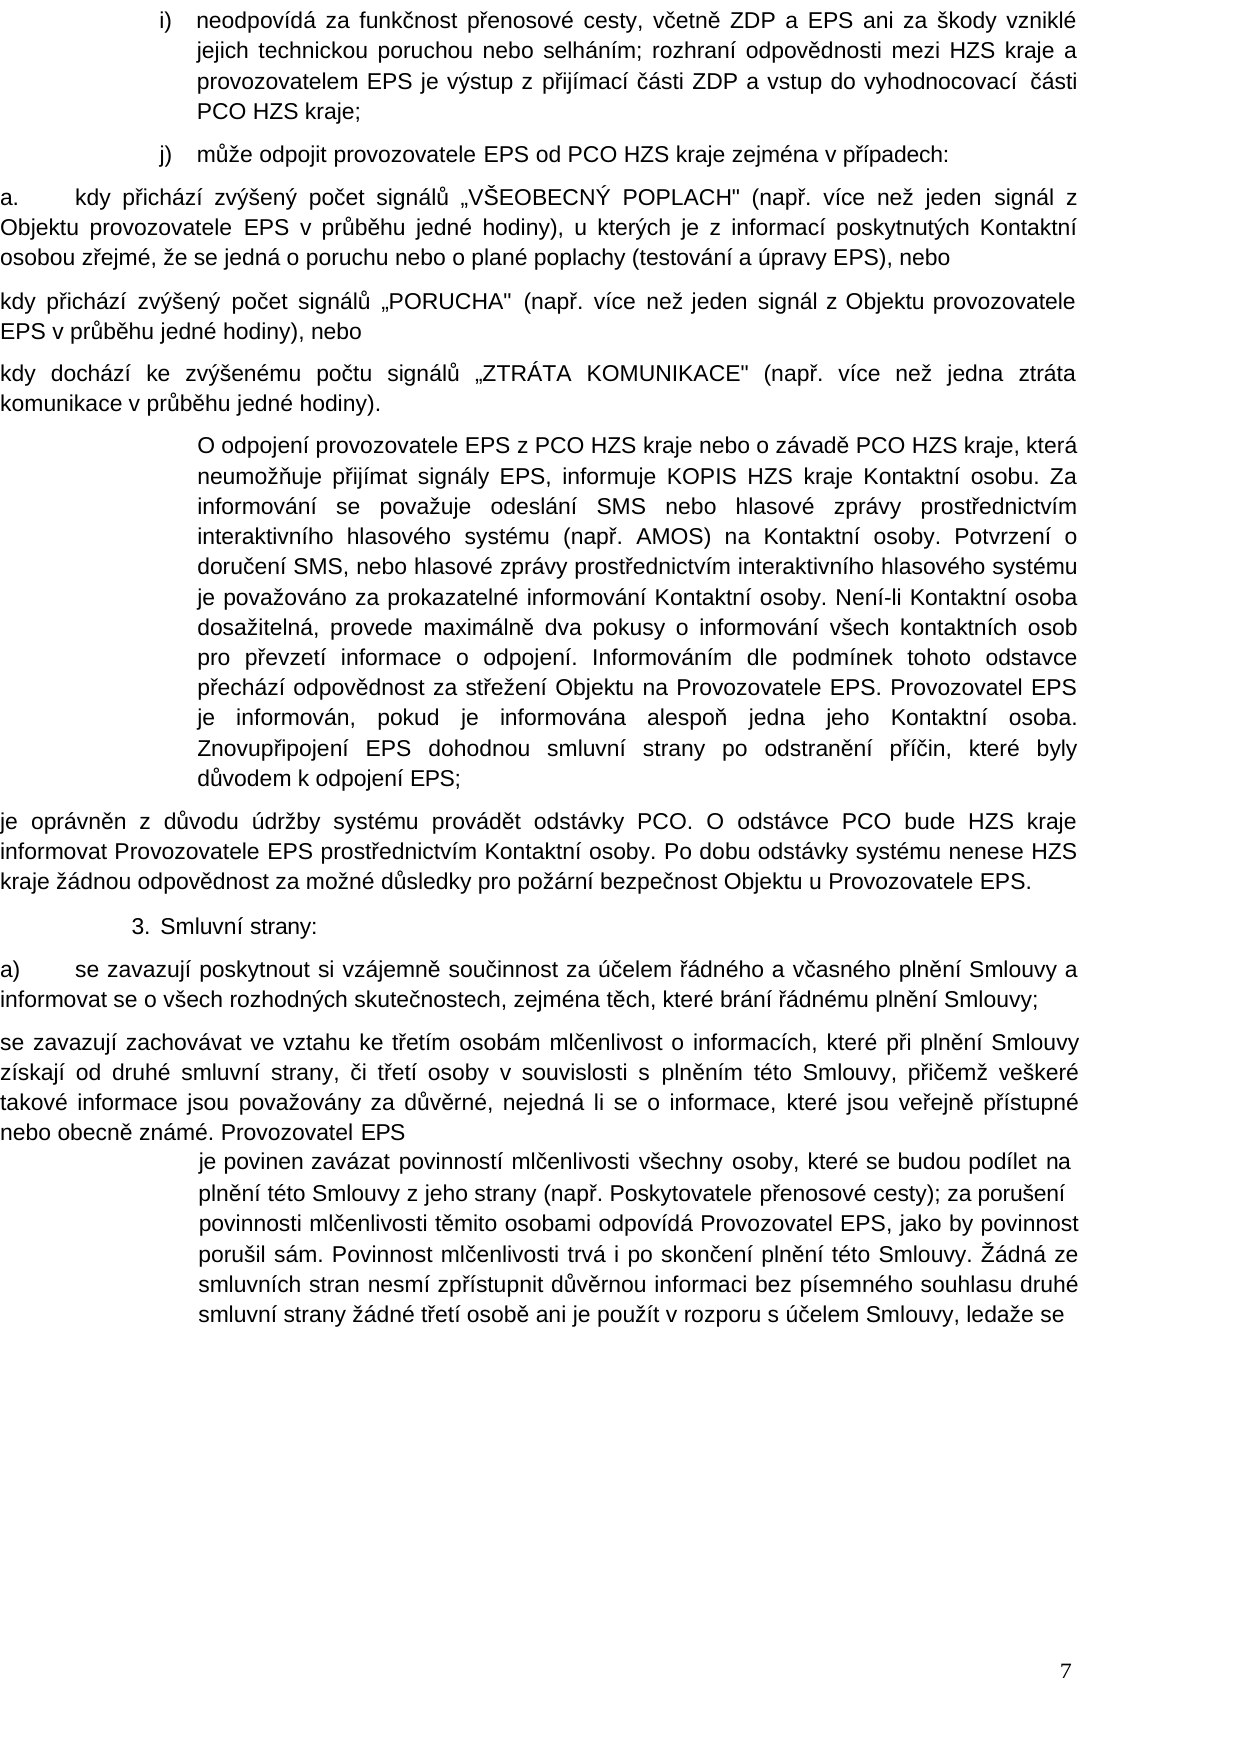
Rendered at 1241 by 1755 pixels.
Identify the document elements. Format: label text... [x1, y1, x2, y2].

list kdy přichází zvýšený počet signálů „VŠEOBECNÝ POPLACH" (např. více než jeden signál z Objektu provozovatele EPS v průběhu jedné hodiny), u kterých je z informací poskytnutých Kontaktní osobou zřejmé, že se jedná o poruchu nebo o plané poplachy (testování a úpravy EPS), nebo [0, 184, 1077, 271]
text plnění této Smlouvy z jeho strany (např. Poskytovatele přenosové cesty); za porušení [198, 1182, 1196, 1206]
list se zavazují poskytnout si vzájemně součinnost za účelem řádného a včasného plnění Smlouvy a informovat se o všech rozhodných skutečnostech, zejména těch, které brání řádnému plnění Smlouvy; [0, 956, 1078, 1012]
text O odpojení provozovatele EPS z PCO HZS kraje nebo o závadě PCO HZS kraje, která neumožňuje přijímat signály EPS, informuje KOPIS HZS kraje Kontaktní osobu. Za informování se považuje odeslání SMS nebo hlasové zprávy prostřednictvím interaktivního hlasového systému (např. AMOS) na Kontaktní osoby. Potvrzení o doručení SMS, nebo hlasové zprávy prostřednictvím interaktivního hlasového systému je považováno za prokazatelné informování Kontaktní osoby. Není-li Kontaktní osoba dosažitelná, provede maximálně dva pokusy o informování všech kontaktních osob pro převzetí informace o odpojení. Informováním dle podmínek tohoto odstavce přechází odpovědnost za střežení Objektu na Provozovatele EPS. Provozovatel EPS je informován, pokud je informována alespoň jedna jeho Kontaktní osoba. Znovupřipojení EPS dohodnou smluvní strany po odstranění příčin, které byly důvodem k odpojení EPS; [197, 432, 1078, 791]
list neodpovídá za funkčnost přenosové cesty, včetně ZDP a EPS ani za škody vzniklé jejich technickou poruchou nebo selháním; rozhraní odpovědnosti mezi HZS kraje a provozovatelem EPS je výstup z přijímací části ZDP a vstup do vyhodnocovací části PCO HZS kraje; [159, 7, 1077, 124]
list může odpojit provozovatele EPS od PCO HZS kraje zejména v případech: [159, 141, 1196, 167]
list kdy dochází ke zvýšenému počtu signálů „ZTRÁTA KOMUNIKACE" (např. více než jedna ztráta komunikace v průběhu jedné hodiny). [0, 360, 1077, 417]
text je povinen zavázat povinností mlčenlivosti všechny osoby, které se budou podílet na [198, 1149, 1196, 1175]
list Smluvní strany: [131, 913, 1196, 939]
list kdy přichází zvýšený počet signálů „PORUCHA" (např. více než jeden signál z Objektu provozovatele EPS v průběhu jedné hodiny), nebo [0, 288, 1077, 344]
list se zavazují zachovávat ve vztahu ke třetím osobám mlčenlivost o informacích, které při plnění Smlouvy získají od druhé smluvní strany, či třetí osoby v souvislosti s plněním této Smlouvy, přičemž veškeré takové informace jsou považovány za důvěrné, nejedná­ li se o informace, které jsou veřejně přístupné nebo obecně známé. Provozovatel EPS [0, 1029, 1079, 1146]
text povinnosti mlčenlivosti těmito osobami odpovídá Provozovatel EPS, jako by povinnost porušil sám. Povinnost mlčenlivosti trvá i po skončení plnění této Smlouvy. Žádná ze smluvních stran nesmí zpřístupnit důvěrnou informaci bez písemného souhlasu druhé smluvní strany žádné třetí osobě ani je použít v rozporu s účelem Smlouvy, ledaže se [198, 1210, 1079, 1327]
list je oprávněn z důvodu údržby systému provádět odstávky PCO. O odstávce PCO bude HZS kraje informovat Provozovatele EPS prostřednictvím Kontaktní osoby. Po dobu odstávky systému nenese HZS kraje žádnou odpovědnost za možné důsledky pro požární bezpečnost Objektu u Provozovatele EPS. [0, 808, 1077, 894]
